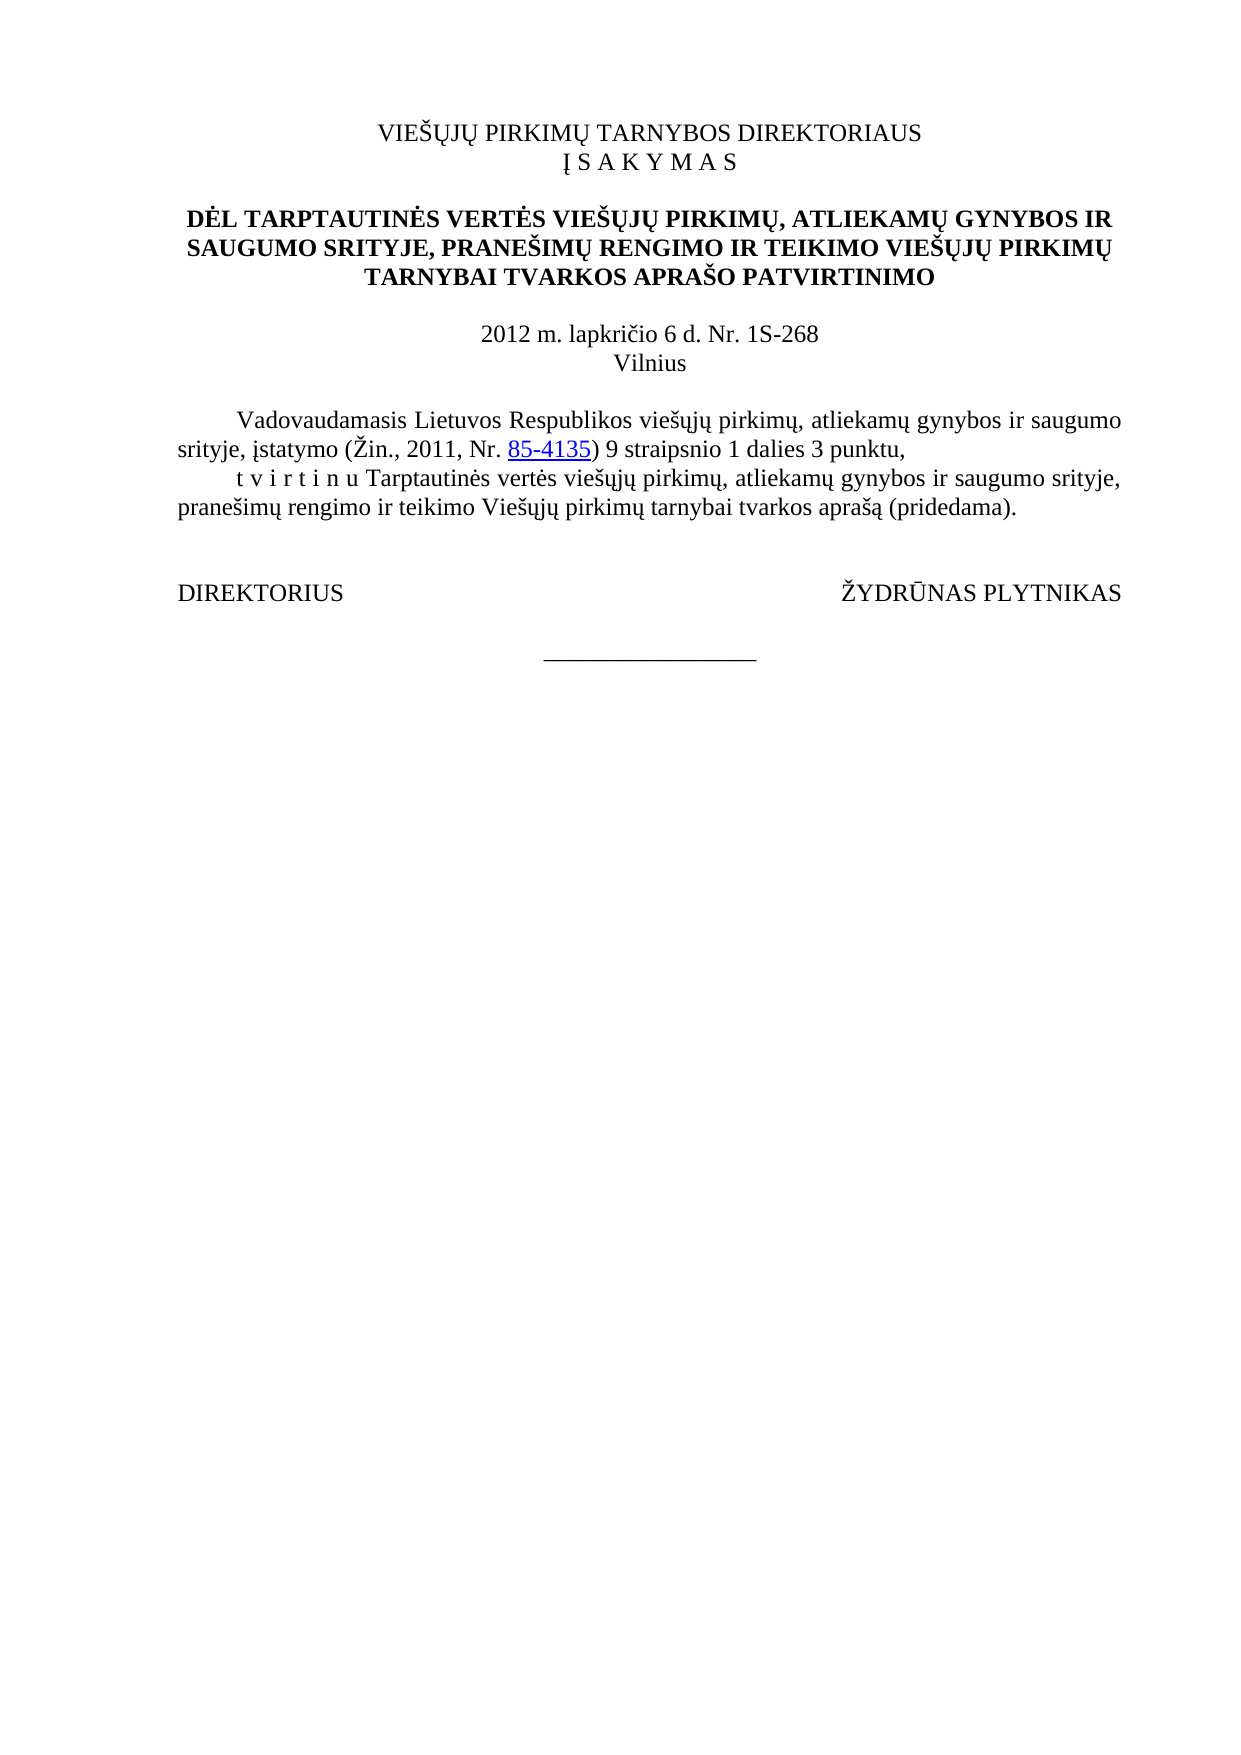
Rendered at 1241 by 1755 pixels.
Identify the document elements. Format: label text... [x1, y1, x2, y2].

text Vadovaudamasis Lietuvos Respublikos viešųjų pirkimų, atliekamų gynybos ir saugumo srityje, įstatymo (Žin., 2011, Nr. 85-4135) 9 straipsnio 1 dalies 3 punktu, [177, 406, 1122, 463]
text t v i r t i n u Tarptautinės vertės viešųjų pirkimų, atliekamų gynybos ir saugumo srityje, pranešimų rengimo ir teikimo Viešųjų pirkimų tarnybai tvarkos aprašą (pridedama). [177, 463, 1122, 521]
text Vilnius [177, 348, 1122, 377]
text _________________ [177, 636, 1122, 664]
text Į S A K Y M A S [177, 147, 1122, 176]
text VIEŠŲJŲ PIRKIMŲ TARNYBOS DIREKTORIAUS [177, 118, 1122, 147]
text 2012 m. lapkričio 6 d. Nr. 1S-268 [177, 319, 1122, 348]
text Direktorius Žydrūnas Plytnikas [177, 578, 1122, 607]
text DĖL TARPTAUTINĖS VERTĖS VIEŠŲJŲ PIRKIMŲ, ATLIEKAMŲ GYNYBOS IR SAUGUMO SRITYJE, PRANEŠIMŲ RENGIMO IR TEIKIMO VIEŠŲJŲ PIRKIMŲ TARNYBAI TVARKOS APRAŠO PATVIRTINIMO [177, 204, 1122, 291]
